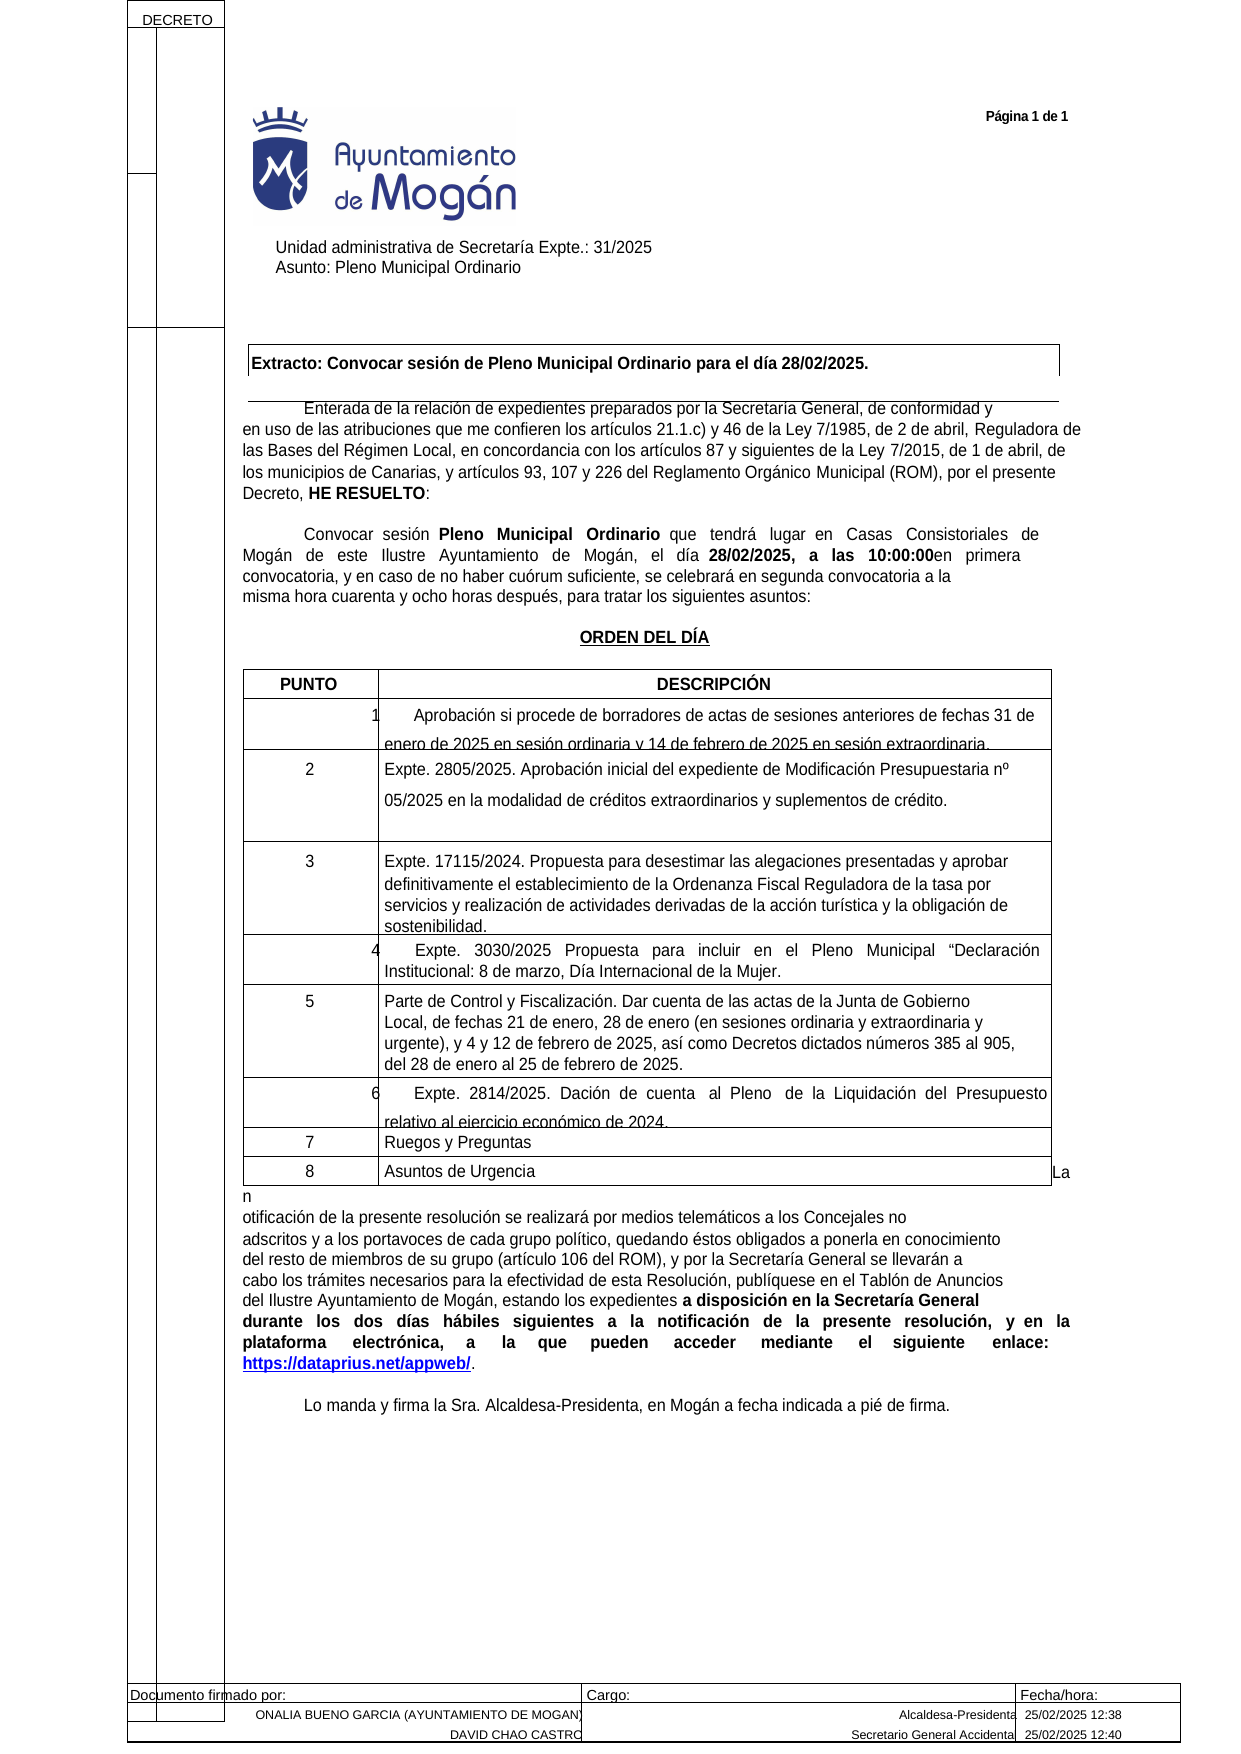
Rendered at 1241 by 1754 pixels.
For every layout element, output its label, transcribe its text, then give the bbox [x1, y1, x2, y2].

text Enterada de la relación de expedientes preparados por la Secretaría General, de conformidad y en uso de las atribuciones que me confieren los artículos 21.1.c) y 46 de la Ley 7/1985, de 2 de abril, Reguladora de las Bases del Régimen Local, en concordancia con los artículos 87 y siguientes de la Ley 7/2015, de 1 de abril, de los municipios de Canarias, y artículos 93, 107 y 226 del Reglamento Orgánico Municipal (ROM), por el presente Decreto, HE RESUELTO: [242, 398, 1086, 503]
table_cell Expte. 2814/2025. Dación de cuenta al Pleno de la Liquidación del Presupuesto relativo al ejercicio económico de 2024. [379, 1078, 1051, 1127]
table_header PUNTO [244, 670, 378, 698]
text Convocar sesión Pleno Municipal Ordinario que tendrá lugar en Casas Consistoriales de Mogán de este Ilustre Ayuntamiento de Mogán, el día 28/02/2025, a las 10:00:00en primera convocatoria, y en caso de no haber cuórum suficiente, se celebrará en segunda convocatoria a la [242, 524, 1086, 586]
text misma hora cuarenta y ocho horas después, para tratar los siguientes asuntos: [242, 586, 1188, 607]
table_cell 7 [244, 1128, 378, 1156]
table_cell Aprobación si procede de borradores de actas de sesiones anteriores de fechas 31 de enero de 2025 en sesión ordinaria y 14 de febrero de 2025 en sesión extraordinaria. [379, 699, 1051, 749]
text Extracto: Convocar sesión de Pleno Municipal Ordinario para el día 28/02/2025. [251, 353, 1059, 373]
text del Ilustre Ayuntamiento de Mogán, estando los expedientes a disposición en la Secretaría General [242, 1290, 1188, 1311]
table_cell 25/02/2025 12:38 25/02/2025 12:40 [1016, 1703, 1180, 1741]
table_cell Expte. 17115/2024. Propuesta para desestimar las alegaciones presentadas y aprobar definitivamente el establecimiento de la Ordenanza Fiscal Reguladora de la tasa por servicios y realización de actividades derivadas de la acción turística y la obligación de sostenibilidad. [379, 842, 1051, 934]
table_cell 1 [244, 699, 378, 749]
text del resto de miembros de su grupo (artículo 106 del ROM), y por la Secretaría General se llevarán a [242, 1249, 1188, 1270]
text ORDEN DEL DÍA [579, 628, 1188, 648]
table_cell 4 [244, 935, 378, 984]
table_cell 8 [244, 1157, 378, 1185]
table_cell Parte de Control y Fiscalización. Dar cuenta de las actas de la Junta de Gobierno Local, de fechas 21 de enero, 28 de enero (en sesiones ordinaria y extraordinaria y urgente), y 4 y 12 de febrero de 2025, así como Decretos dictados números 385 al 905, del 28 de enero al 25 de febrero de 2025. [379, 985, 1051, 1077]
table_header Cargo: [582, 1684, 1015, 1702]
table_cell [157, 328, 224, 1721]
table_cell [128, 28, 156, 173]
table_cell [128, 328, 156, 1721]
text [1060, 353, 1188, 373]
table_cell Alcaldesa-Presidenta Secretario General Accidental [582, 1703, 1015, 1741]
table_cell [128, 174, 156, 327]
table_header Documento firmado por: [225, 1684, 581, 1702]
table_cell ONALIA BUENO GARCIA (AYUNTAMIENTO DE MOGAN) DAVID CHAO CASTRO [128, 1703, 581, 1741]
table_cell Expte. 2805/2025. Aprobación inicial del expediente de Modificación Presupuestaria nº 05/2025 en la modalidad de créditos extraordinarios y suplementos de crédito. [379, 750, 1051, 841]
text Página 1 de 1 [986, 108, 1188, 125]
text durante los dos días hábiles siguientes a la notificación de la presente resolución, y en la plataforma electrónica, a la que pueden acceder mediante el siguiente enlace: https://dataprius.net/appweb/. [242, 1311, 1118, 1374]
text Lo manda y firma la Sra. Alcaldesa-Presidenta, en Mogán a fecha indicada a pié de firma. [304, 1395, 1188, 1415]
table_cell 6 [244, 1078, 378, 1127]
table_cell Asuntos de Urgencia [379, 1157, 1051, 1185]
table_cell [157, 28, 224, 327]
table_header Fecha/hora: [1016, 1684, 1180, 1702]
text cabo los trámites necesarios para la efectividad de esta Resolución, publíquese en el Tablón de Anuncios [242, 1270, 1188, 1290]
table_cell Expte. 3030/2025 Propuesta para incluir en el Pleno Municipal “Declaración Institucional: 8 de marzo, Día Internacional de la Mujer. [379, 935, 1051, 984]
table_header DECRETO [128, 1, 224, 27]
text Unidad administrativa de Secretaría Expte.: 31/2025 [275, 236, 664, 257]
table_cell 2 [244, 750, 378, 841]
table_cell 3 [244, 842, 378, 934]
table_cell 5 [244, 985, 378, 1077]
text La notificación de la presente resolución se realizará por medios telemáticos a los Concejales no adscritos y a los portavoces de cada grupo político, quedando éstos obligados a ponerla en conocimiento [242, 1161, 1118, 1249]
picture [252, 107, 516, 226]
table_cell Ruegos y Preguntas [379, 1128, 1051, 1156]
text Asunto: Pleno Municipal Ordinario [275, 257, 1188, 278]
table_header DESCRIPCIÓN [379, 670, 1051, 698]
